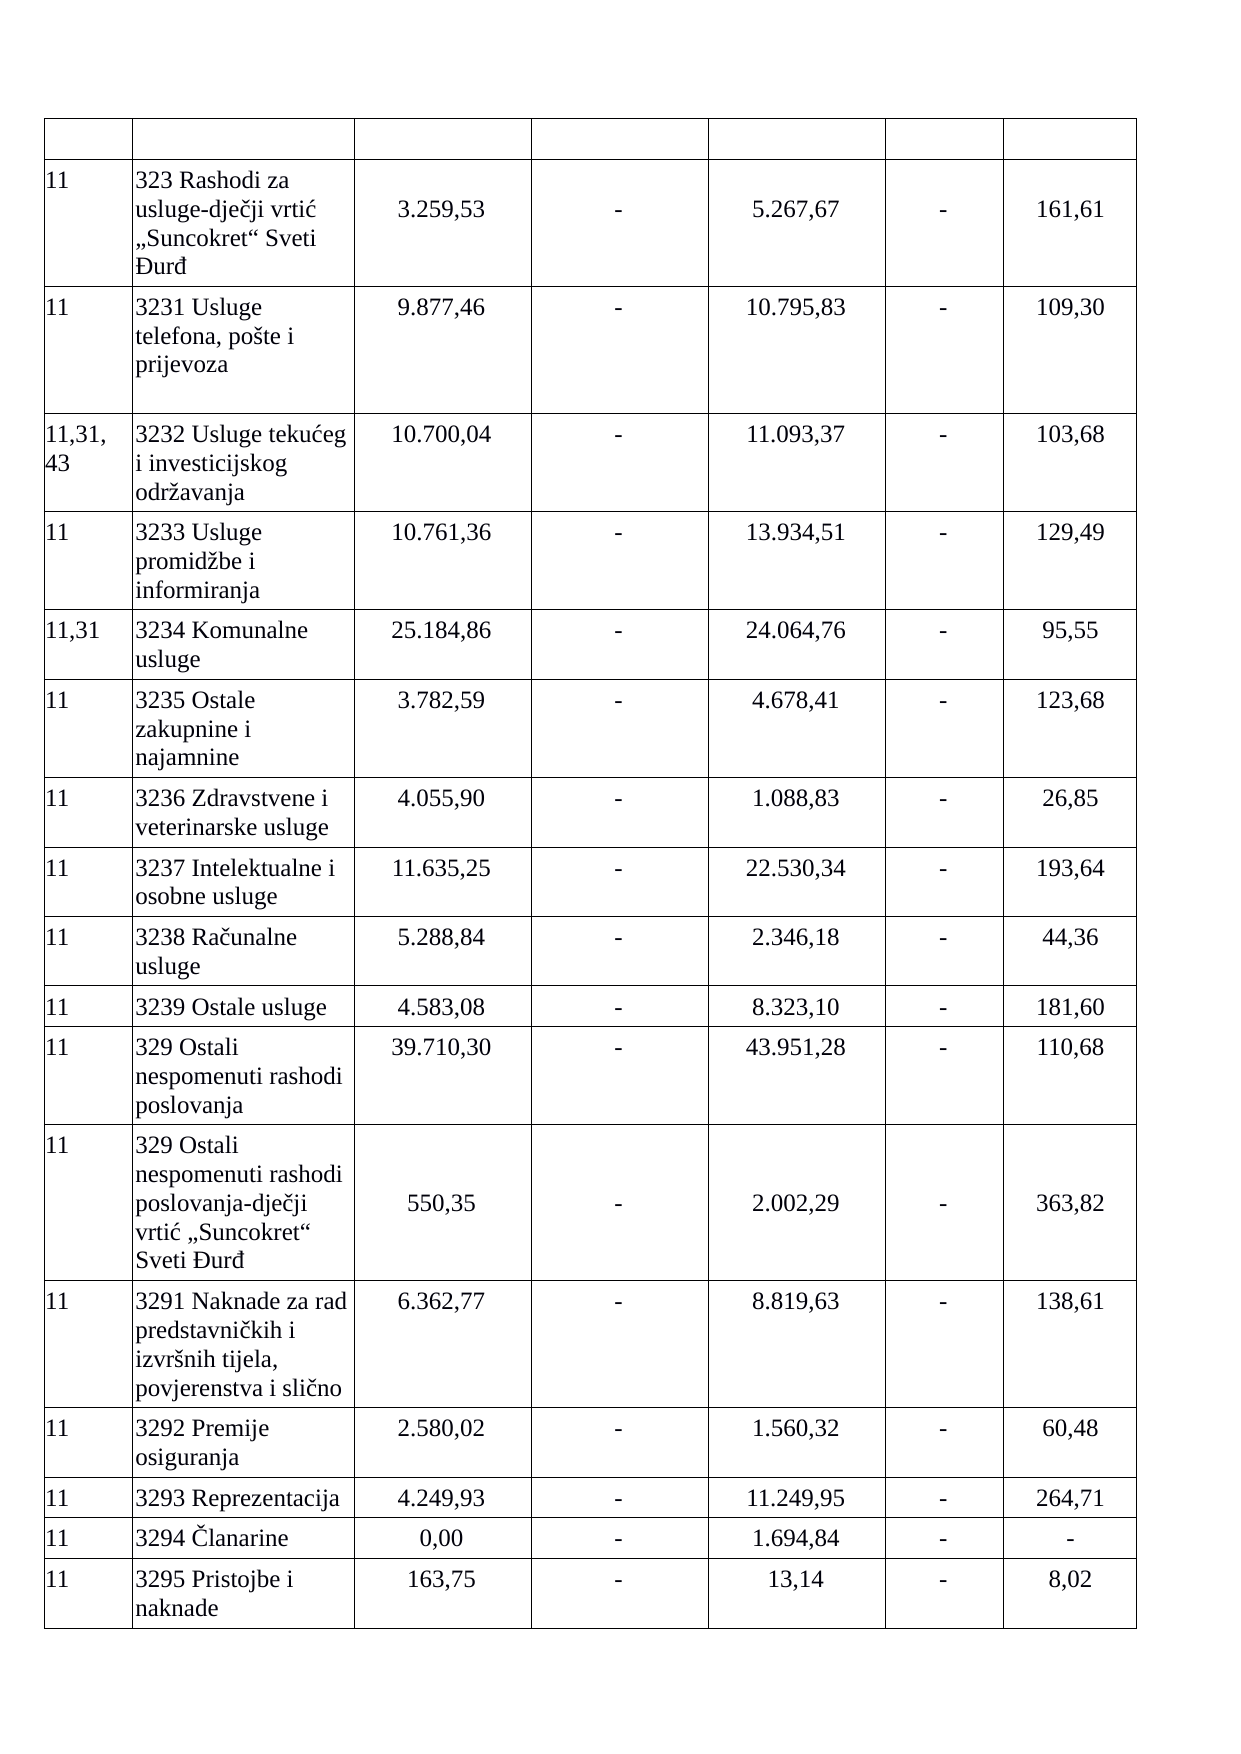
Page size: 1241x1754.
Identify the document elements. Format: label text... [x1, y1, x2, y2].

table_cell 3232 Usluge tekućeg i investicijskog održavanja [133, 414, 354, 511]
table_cell 9.877,46 [355, 287, 531, 413]
table_cell 323 Rashodi za usluge-dječji vrtić „Suncokret“ Sveti Đurđ [133, 160, 354, 286]
table_cell 3231 Usluge telefona, pošte i prijevoza [133, 287, 354, 413]
table_cell 11 [45, 160, 132, 286]
table_cell 11,31 [45, 610, 132, 679]
table_cell - [886, 778, 1003, 846]
table_cell 8,02 [1004, 1559, 1136, 1627]
table_cell - [886, 610, 1003, 679]
table_cell 3239 Ostale usluge [133, 986, 354, 1026]
table_cell - [532, 287, 708, 413]
table_cell - [886, 917, 1003, 985]
table_cell - [886, 160, 1003, 286]
table_cell [355, 119, 531, 159]
table_cell 1.088,83 [709, 778, 885, 846]
table_cell 129,49 [1004, 512, 1136, 609]
table_cell 22.530,34 [709, 848, 885, 916]
table_cell - [886, 1408, 1003, 1477]
table_cell - [886, 848, 1003, 916]
table_cell 6.362,77 [355, 1281, 531, 1407]
table_cell 3236 Zdravstvene i veterinarske usluge [133, 778, 354, 846]
table_cell [709, 119, 885, 159]
table_cell 2.346,18 [709, 917, 885, 985]
table_cell 11 [45, 1478, 132, 1517]
table_cell - [532, 986, 708, 1026]
table_cell - [532, 119, 708, 159]
table_cell 5.288,84 [355, 917, 531, 985]
table_cell 4.249,93 [355, 1478, 531, 1517]
table_cell - [532, 1559, 708, 1627]
table_cell 44,36 [1004, 917, 1136, 985]
table_cell - [532, 848, 708, 916]
table_cell 24.064,76 [709, 610, 885, 679]
table_cell 3235 Ostale zakupnine i najamnine [133, 680, 354, 777]
table_cell 3233 Usluge promidžbe i informiranja [133, 512, 354, 609]
table_cell 1.560,32 [709, 1408, 885, 1477]
table_cell 11 [45, 1559, 132, 1627]
table_cell 264,71 [1004, 1478, 1136, 1517]
table_cell 550,35 [355, 1125, 531, 1280]
table_cell - [532, 1281, 708, 1407]
table_cell 161,61 [1004, 160, 1136, 286]
table_cell 4.055,90 [355, 778, 531, 846]
table_cell 26,85 [1004, 778, 1136, 846]
table_cell 10.795,83 [709, 287, 885, 413]
table_cell 3295 Pristojbe i naknade [133, 1559, 354, 1627]
table_cell - [532, 778, 708, 846]
table_cell - [886, 287, 1003, 413]
table_cell 11.249,95 [709, 1478, 885, 1517]
table_cell 11 [45, 512, 132, 609]
table_cell - [532, 917, 708, 985]
table_cell 138,61 [1004, 1281, 1136, 1407]
table_cell - [886, 1559, 1003, 1627]
table_cell 25.184,86 [355, 610, 531, 679]
table_cell 0,00 [355, 1518, 531, 1558]
table_cell - [886, 1281, 1003, 1407]
table_cell 11 [45, 1027, 132, 1124]
table_cell 110,68 [1004, 1027, 1136, 1124]
table_cell 11.635,25 [355, 848, 531, 916]
table_cell 103,68 [1004, 414, 1136, 511]
table_cell - [886, 1478, 1003, 1517]
table_cell 8.323,10 [709, 986, 885, 1026]
table_cell 3294 Članarine [133, 1518, 354, 1558]
table_cell 4.678,41 [709, 680, 885, 777]
table_cell 11 [45, 680, 132, 777]
table_cell 3292 Premije osiguranja [133, 1408, 354, 1477]
table_cell 95,55 [1004, 610, 1136, 679]
table_cell 3237 Intelektualne i osobne usluge [133, 848, 354, 916]
table_cell 11 [45, 1408, 132, 1477]
table_cell - [1004, 1518, 1136, 1558]
table_cell 13.934,51 [709, 512, 885, 609]
table_cell 11 [45, 778, 132, 846]
table_cell - [532, 1478, 708, 1517]
table_cell [133, 119, 354, 159]
table_cell 181,60 [1004, 986, 1136, 1026]
table_cell 11.093,37 [709, 414, 885, 511]
table_cell 3293 Reprezentacija [133, 1478, 354, 1517]
table_cell 3.782,59 [355, 680, 531, 777]
table_cell 1.694,84 [709, 1518, 885, 1558]
table_cell 5.267,67 [709, 160, 885, 286]
table_cell 60,48 [1004, 1408, 1136, 1477]
table_cell - [886, 1518, 1003, 1558]
table_cell 193,64 [1004, 848, 1136, 916]
table_cell - [532, 512, 708, 609]
table_cell 11 [45, 1281, 132, 1407]
table_cell 363,82 [1004, 1125, 1136, 1280]
table_cell 329 Ostali nespomenuti rashodi poslovanja-dječji vrtić „Suncokret“ Sveti Đurđ [133, 1125, 354, 1280]
table_cell - [532, 160, 708, 286]
table_cell [45, 119, 132, 159]
table_cell - [532, 1027, 708, 1124]
table_cell - [532, 414, 708, 511]
table_cell 43.951,28 [709, 1027, 885, 1124]
table_cell 123,68 [1004, 680, 1136, 777]
table_cell 11,31, 43 [45, 414, 132, 511]
table_cell - [532, 1408, 708, 1477]
table_cell 3238 Računalne usluge [133, 917, 354, 985]
table_cell - [532, 1125, 708, 1280]
table_cell 3234 Komunalne usluge [133, 610, 354, 679]
table_cell 163,75 [355, 1559, 531, 1627]
table_cell - [532, 1518, 708, 1558]
table_cell 10.761,36 [355, 512, 531, 609]
table_cell 11 [45, 917, 132, 985]
table_cell [1004, 119, 1136, 159]
table_cell 39.710,30 [355, 1027, 531, 1124]
table_cell 13,14 [709, 1559, 885, 1627]
table_cell 2.580,02 [355, 1408, 531, 1477]
table_cell 11 [45, 1518, 132, 1558]
table_cell - [886, 1027, 1003, 1124]
table_cell 11 [45, 1125, 132, 1280]
table_cell - [532, 680, 708, 777]
table_cell 109,30 [1004, 287, 1136, 413]
table_cell 11 [45, 287, 132, 413]
table_cell - [886, 680, 1003, 777]
table_cell 3.259,53 [355, 160, 531, 286]
table_cell - [532, 610, 708, 679]
table_cell 10.700,04 [355, 414, 531, 511]
table_cell 8.819,63 [709, 1281, 885, 1407]
table_cell 3291 Naknade za rad predstavničkih i izvršnih tijela, povjerenstva i slično [133, 1281, 354, 1407]
table_cell 329 Ostali nespomenuti rashodi poslovanja [133, 1027, 354, 1124]
table_cell 2.002,29 [709, 1125, 885, 1280]
table_cell - [886, 119, 1003, 159]
table_cell - [886, 414, 1003, 511]
table_cell 11 [45, 986, 132, 1026]
table_cell - [886, 986, 1003, 1026]
table_cell 4.583,08 [355, 986, 531, 1026]
table_cell 11 [45, 848, 132, 916]
table_cell - [886, 512, 1003, 609]
table_cell - [886, 1125, 1003, 1280]
